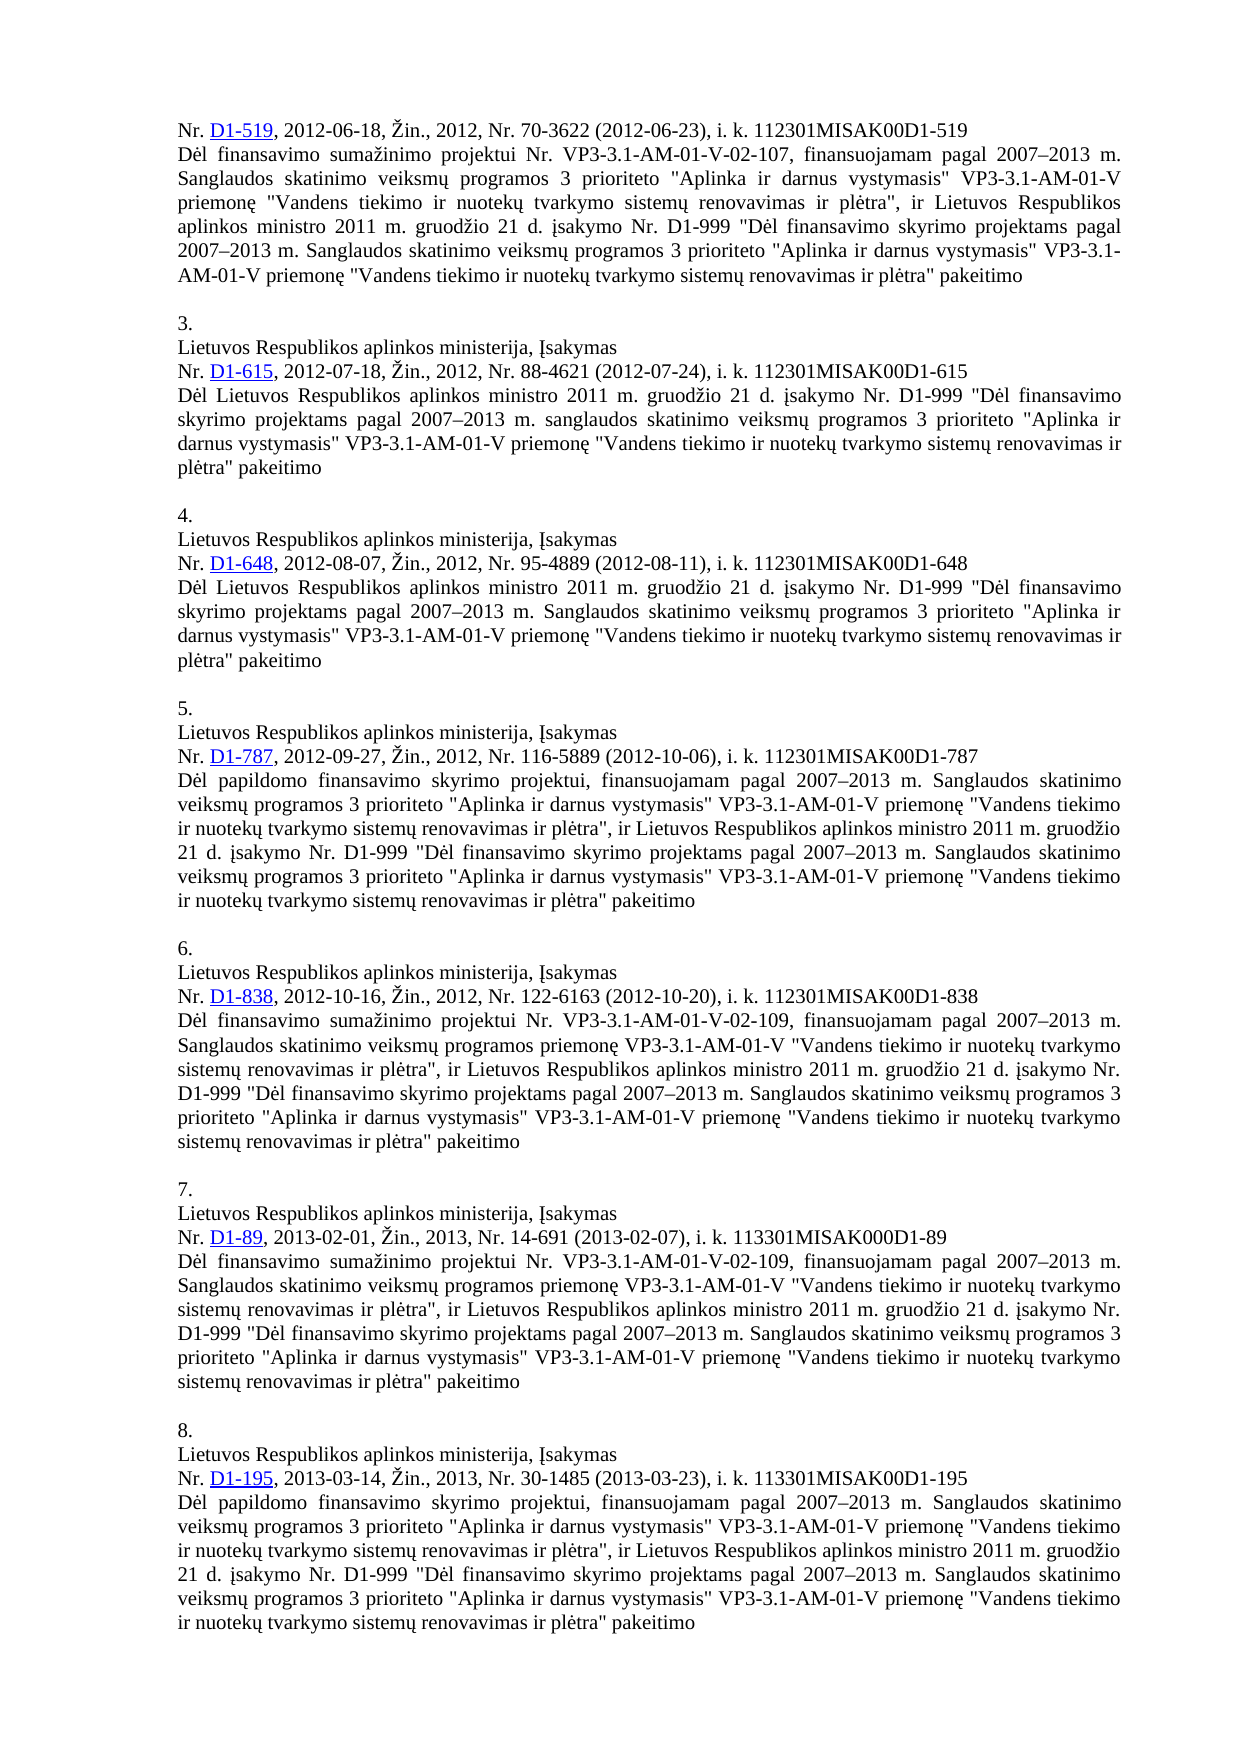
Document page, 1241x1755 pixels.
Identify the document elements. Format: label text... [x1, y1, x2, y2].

text Lietuvos Respublikos aplinkos ministerija, Įsakymas [177, 527, 1122, 551]
text Dėl finansavimo sumažinimo projektui Nr. VP3-3.1-AM-01-V-02-109, finansuojamam pagal 2007–2013 m. Sanglaudos skatinimo veiksmų programos priemonę VP3-3.1-AM-01-V "Vandens tiekimo ir nuotekų tvarkymo sistemų renovavimas ir plėtra", ir Lietuvos Respublikos aplinkos ministro 2011 m. gruodžio 21 d. įsakymo Nr. D1-999 "Dėl finansavimo skyrimo projektams pagal 2007–2013 m. Sanglaudos skatinimo veiksmų programos 3 prioriteto "Aplinka ir darnus vystymasis" VP3-3.1-AM-01-V priemonę "Vandens tiekimo ir nuotekų tvarkymo sistemų renovavimas ir plėtra" pakeitimo [177, 1249, 1122, 1393]
text Dėl finansavimo sumažinimo projektui Nr. VP3-3.1-AM-01-V-02-109, finansuojamam pagal 2007–2013 m. Sanglaudos skatinimo veiksmų programos priemonę VP3-3.1-AM-01-V "Vandens tiekimo ir nuotekų tvarkymo sistemų renovavimas ir plėtra", ir Lietuvos Respublikos aplinkos ministro 2011 m. gruodžio 21 d. įsakymo Nr. D1-999 "Dėl finansavimo skyrimo projektams pagal 2007–2013 m. Sanglaudos skatinimo veiksmų programos 3 prioriteto "Aplinka ir darnus vystymasis" VP3-3.1-AM-01-V priemonę "Vandens tiekimo ir nuotekų tvarkymo sistemų renovavimas ir plėtra" pakeitimo [177, 1008, 1122, 1153]
text 3. [177, 311, 1122, 335]
text Nr. D1-615, 2012-07-18, Žin., 2012, Nr. 88-4621 (2012-07-24), i. k. 112301MISAK00D1-615 [177, 359, 1122, 383]
text Nr. D1-648, 2012-08-07, Žin., 2012, Nr. 95-4889 (2012-08-11), i. k. 112301MISAK00D1-648 [177, 551, 1122, 575]
text Dėl papildomo finansavimo skyrimo projektui, finansuojamam pagal 2007–2013 m. Sanglaudos skatinimo veiksmų programos 3 prioriteto "Aplinka ir darnus vystymasis" VP3-3.1-AM-01-V priemonę "Vandens tiekimo ir nuotekų tvarkymo sistemų renovavimas ir plėtra", ir Lietuvos Respublikos aplinkos ministro 2011 m. gruodžio 21 d. įsakymo Nr. D1-999 "Dėl finansavimo skyrimo projektams pagal 2007–2013 m. Sanglaudos skatinimo veiksmų programos 3 prioriteto "Aplinka ir darnus vystymasis" VP3-3.1-AM-01-V priemonę "Vandens tiekimo ir nuotekų tvarkymo sistemų renovavimas ir plėtra" pakeitimo [177, 1490, 1122, 1634]
text Lietuvos Respublikos aplinkos ministerija, Įsakymas [177, 1442, 1122, 1466]
text Dėl papildomo finansavimo skyrimo projektui, finansuojamam pagal 2007–2013 m. Sanglaudos skatinimo veiksmų programos 3 prioriteto "Aplinka ir darnus vystymasis" VP3-3.1-AM-01-V priemonę "Vandens tiekimo ir nuotekų tvarkymo sistemų renovavimas ir plėtra", ir Lietuvos Respublikos aplinkos ministro 2011 m. gruodžio 21 d. įsakymo Nr. D1-999 "Dėl finansavimo skyrimo projektams pagal 2007–2013 m. Sanglaudos skatinimo veiksmų programos 3 prioriteto "Aplinka ir darnus vystymasis" VP3-3.1-AM-01-V priemonę "Vandens tiekimo ir nuotekų tvarkymo sistemų renovavimas ir plėtra" pakeitimo [177, 768, 1122, 912]
text Dėl finansavimo sumažinimo projektui Nr. VP3-3.1-AM-01-V-02-107, finansuojamam pagal 2007–2013 m. Sanglaudos skatinimo veiksmų programos 3 prioriteto "Aplinka ir darnus vystymasis" VP3-3.1-AM-01-V priemonę "Vandens tiekimo ir nuotekų tvarkymo sistemų renovavimas ir plėtra", ir Lietuvos Respublikos aplinkos ministro 2011 m. gruodžio 21 d. įsakymo Nr. D1-999 "Dėl finansavimo skyrimo projektams pagal 2007–2013 m. Sanglaudos skatinimo veiksmų programos 3 prioriteto "Aplinka ir darnus vystymasis" VP3-3.1-AM-01-V priemonę "Vandens tiekimo ir nuotekų tvarkymo sistemų renovavimas ir plėtra" pakeitimo [177, 142, 1122, 287]
text Lietuvos Respublikos aplinkos ministerija, Įsakymas [177, 720, 1122, 744]
text Lietuvos Respublikos aplinkos ministerija, Įsakymas [177, 1201, 1122, 1225]
text 8. [177, 1417, 1122, 1442]
text 4. [177, 503, 1122, 527]
text Dėl Lietuvos Respublikos aplinkos ministro 2011 m. gruodžio 21 d. įsakymo Nr. D1-999 "Dėl finansavimo skyrimo projektams pagal 2007–2013 m. sanglaudos skatinimo veiksmų programos 3 prioriteto "Aplinka ir darnus vystymasis" VP3-3.1-AM-01-V priemonę "Vandens tiekimo ir nuotekų tvarkymo sistemų renovavimas ir plėtra" pakeitimo [177, 383, 1122, 479]
text Lietuvos Respublikos aplinkos ministerija, Įsakymas [177, 960, 1122, 984]
text Lietuvos Respublikos aplinkos ministerija, Įsakymas [177, 335, 1122, 359]
text 6. [177, 936, 1122, 960]
text 5. [177, 696, 1122, 720]
text Nr. D1-89, 2013-02-01, Žin., 2013, Nr. 14-691 (2013-02-07), i. k. 113301MISAK000D1-89 [177, 1225, 1122, 1249]
text 7. [177, 1177, 1122, 1201]
text Nr. D1-519, 2012-06-18, Žin., 2012, Nr. 70-3622 (2012-06-23), i. k. 112301MISAK00D1-519 [177, 118, 1122, 142]
text Dėl Lietuvos Respublikos aplinkos ministro 2011 m. gruodžio 21 d. įsakymo Nr. D1-999 "Dėl finansavimo skyrimo projektams pagal 2007–2013 m. Sanglaudos skatinimo veiksmų programos 3 prioriteto "Aplinka ir darnus vystymasis" VP3-3.1-AM-01-V priemonę "Vandens tiekimo ir nuotekų tvarkymo sistemų renovavimas ir plėtra" pakeitimo [177, 575, 1122, 672]
text Nr. D1-195, 2013-03-14, Žin., 2013, Nr. 30-1485 (2013-03-23), i. k. 113301MISAK00D1-195 [177, 1466, 1122, 1490]
text Nr. D1-787, 2012-09-27, Žin., 2012, Nr. 116-5889 (2012-10-06), i. k. 112301MISAK00D1-787 [177, 744, 1122, 768]
text Nr. D1-838, 2012-10-16, Žin., 2012, Nr. 122-6163 (2012-10-20), i. k. 112301MISAK00D1-838 [177, 984, 1122, 1008]
